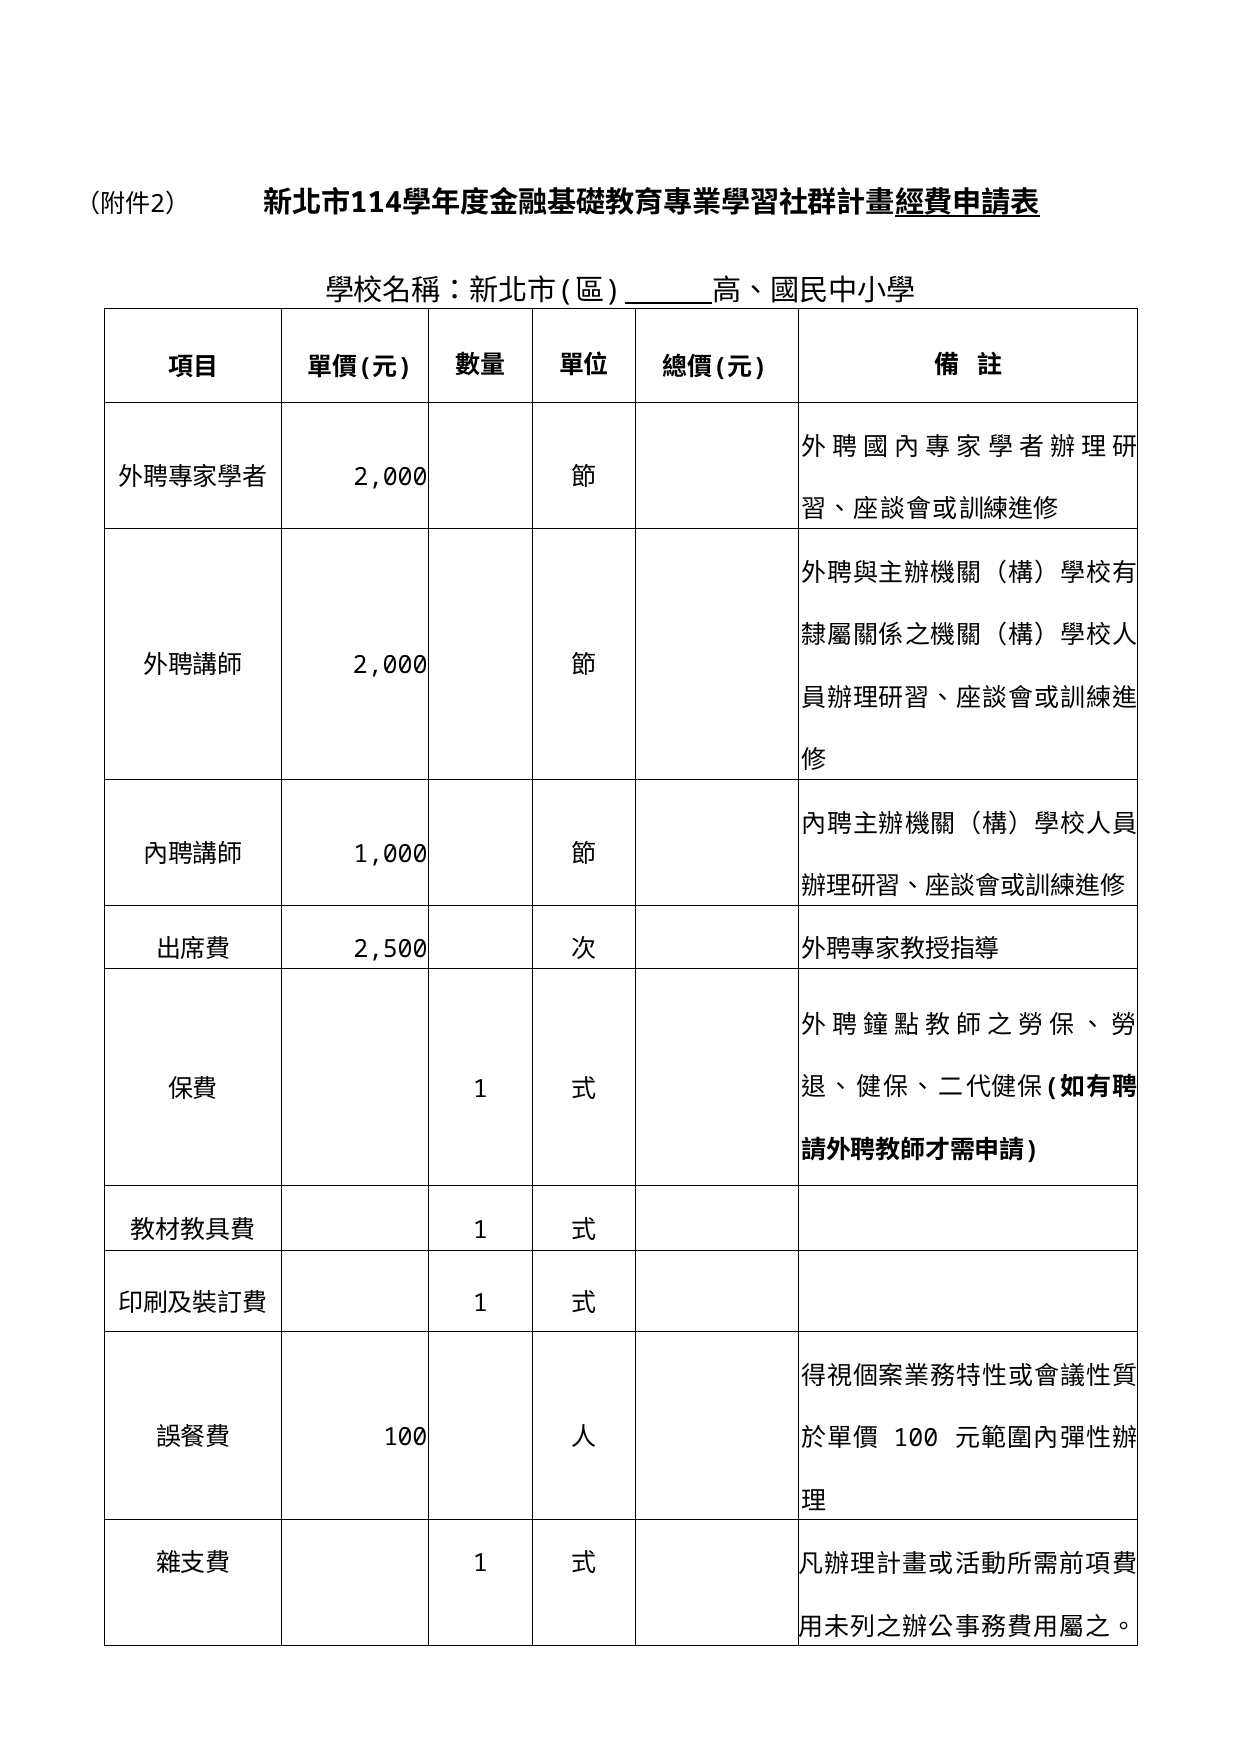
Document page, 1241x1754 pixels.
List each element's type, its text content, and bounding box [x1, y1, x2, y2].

table_header 單位 [533, 309, 635, 402]
table_cell 節 [533, 780, 635, 905]
table_cell [636, 1186, 798, 1250]
table_header 總價(元) [636, 309, 798, 402]
table_cell 式 [533, 1186, 635, 1250]
table_cell 外聘與主辦機關（構）學校有隸屬關係之機關（構）學校人員辦理研習、座談會或訓練進修 [799, 529, 1137, 779]
table_header 數量 [429, 309, 532, 402]
table_cell [636, 906, 798, 968]
table_header 備 註 [799, 309, 1137, 402]
table_cell 節 [533, 529, 635, 779]
table_cell 人 [533, 1332, 635, 1519]
table_cell 1,000 [282, 780, 428, 905]
table_cell 外聘專家教授指導 [799, 906, 1137, 968]
table_cell 1 [429, 1186, 532, 1250]
table_cell 2,500 [282, 906, 428, 968]
table_cell 100 [282, 1332, 428, 1519]
table_cell 凡辦理計畫或活動所需前項費用未列之辦公事務費用屬之。 [799, 1520, 1137, 1645]
table_cell [282, 1251, 428, 1331]
table_cell [799, 1251, 1137, 1331]
text （附件2） 新北市114學年度金融基礎教育專業學習社群計畫經費申請表 [75, 158, 1165, 221]
table_cell 節 [533, 403, 635, 528]
table_cell 式 [533, 1520, 635, 1645]
table_cell [429, 906, 532, 968]
table_cell 1 [429, 1251, 532, 1331]
table_cell 內聘主辦機關（構）學校人員辦理研習、座談會或訓練進修 [799, 780, 1137, 905]
table_cell [429, 1332, 532, 1519]
table_cell 教材教具費 [105, 1186, 281, 1250]
table_cell [636, 1332, 798, 1519]
table_cell [282, 1520, 428, 1645]
table_cell [636, 780, 798, 905]
table_cell 1 [429, 1520, 532, 1645]
table_cell [429, 780, 532, 905]
table_cell 得視個案業務特性或會議性質於單價 100 元範圍內彈性辦理 [799, 1332, 1137, 1519]
table_cell [429, 403, 532, 528]
table_cell 雜支費 [105, 1520, 281, 1645]
table_cell [282, 1186, 428, 1250]
table_cell [636, 969, 798, 1185]
table_cell 印刷及裝訂費 [105, 1251, 281, 1331]
table_cell [636, 529, 798, 779]
table_cell 外聘國內專家學者辦理研習、座談會或訓練進修 [799, 403, 1137, 528]
table_cell 內聘講師 [105, 780, 281, 905]
table_cell [799, 1186, 1137, 1250]
table_cell 外聘講師 [105, 529, 281, 779]
table_cell [429, 529, 532, 779]
table_cell 2,000 [282, 529, 428, 779]
table_cell 外聘鐘點教師之勞保、勞退、健保、二代健保(如有聘請外聘教師才需申請) [799, 969, 1137, 1185]
table_header 項目 [105, 309, 281, 402]
text 學校名稱：新北市( 區) 高、國民中小學 [75, 246, 1165, 308]
table_cell 次 [533, 906, 635, 968]
table_cell 式 [533, 1251, 635, 1331]
table_cell 外聘專家學者 [105, 403, 281, 528]
table_cell 誤餐費 [105, 1332, 281, 1519]
table_cell 出席費 [105, 906, 281, 968]
table_header 單價(元) [282, 309, 428, 402]
table_cell [636, 1520, 798, 1645]
table_cell 保費 [105, 969, 281, 1185]
table_cell 1 [429, 969, 532, 1185]
table_cell [282, 969, 428, 1185]
table_cell 式 [533, 969, 635, 1185]
table_cell [636, 403, 798, 528]
table_cell [636, 1251, 798, 1331]
table_cell 2,000 [282, 403, 428, 528]
